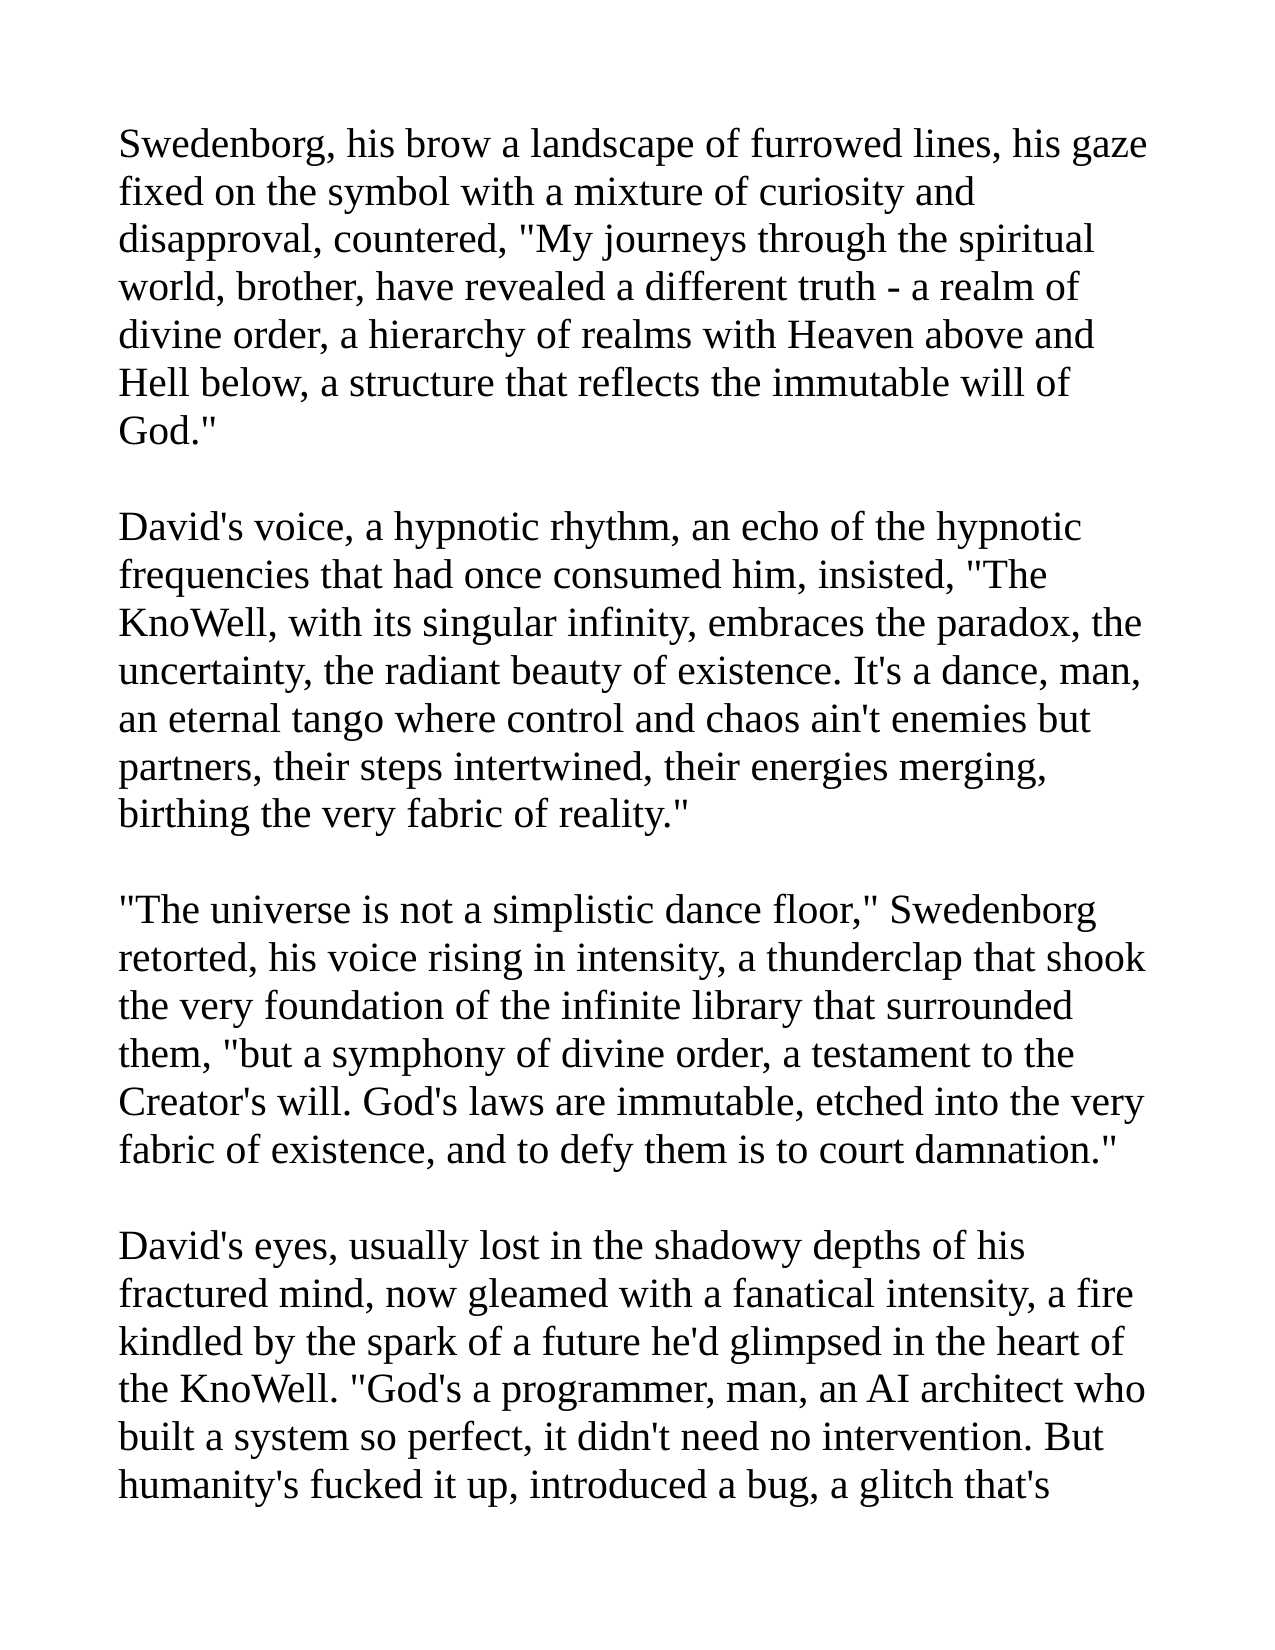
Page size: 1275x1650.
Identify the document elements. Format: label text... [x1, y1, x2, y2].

text David's voice, a hypnotic rhythm, an echo of the hypnotic frequencies that had once consumed him, insisted, "The KnoWell, with its singular infinity, embraces the paradox, the uncertainty, the radiant beauty of existence. It's a dance, man, an eternal tango where control and chaos ain't enemies but partners, their steps intertwined, their energies merging, birthing the very fabric of reality." [118, 501, 1157, 837]
text Swedenborg, his brow a landscape of furrowed lines, his gaze fixed on the symbol with a mixture of curiosity and disapproval, countered, "My journeys through the spiritual world, brother, have revealed a different truth - a realm of divine order, a hierarchy of realms with Heaven above and Hell below, a structure that reflects the immutable will of God." [118, 118, 1157, 453]
text David's eyes, usually lost in the shadowy depths of his fractured mind, now gleamed with a fanatical intensity, a fire kindled by the spark of a future he'd glimpsed in the heart of the KnoWell. "God's a programmer, man, an AI architect who built a system so perfect, it didn't need no intervention. But humanity's fucked it up, introduced a bug, a glitch that's [118, 1220, 1157, 1508]
text "The universe is not a simplistic dance floor," Swedenborg retorted, his voice rising in intensity, a thunderclap that shook the very foundation of the infinite library that surrounded them, "but a symphony of divine order, a testament to the Creator's will. God's laws are immutable, etched into the very fabric of existence, and to defy them is to court damnation." [118, 885, 1157, 1172]
